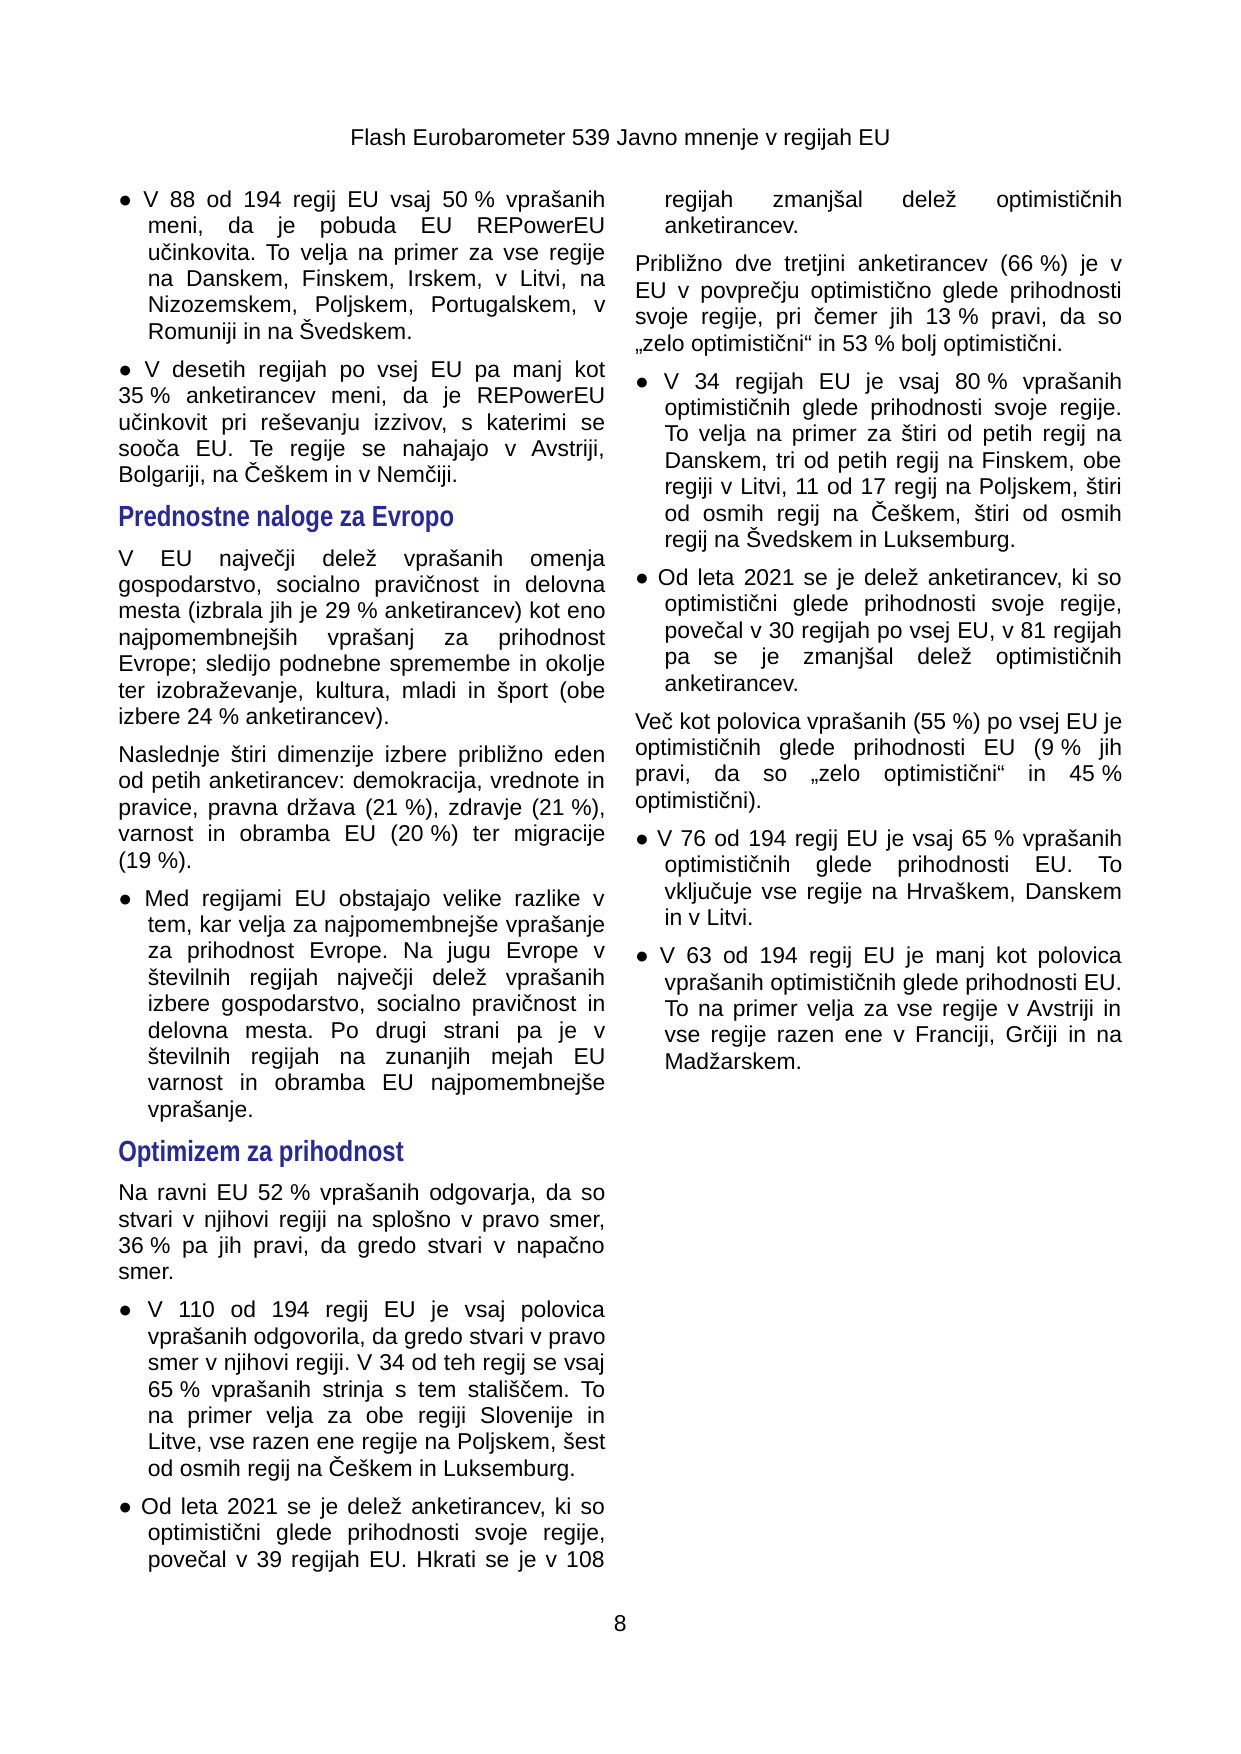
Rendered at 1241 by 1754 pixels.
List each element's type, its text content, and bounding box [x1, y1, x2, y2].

text ● V 63 od 194 regij EU je manj kot polovica vprašanih optimističnih glede prihodnosti EU. To na primer velja za vse regije v Avstriji in vse regije razen ene v Franciji, Grčiji in na Madžarskem. [635, 942, 1122, 1074]
text ● Od leta 2021 se je delež anketirancev, ki so optimistični glede prihodnosti svoje regije, povečal v 39 regijah EU. Hkrati se je v 108 [118, 1493, 605, 1572]
text Približno dve tretjini anketirancev (66 %) je v EU v povprečju optimistično glede prihodnosti svoje regije, pri čemer jih 13 % pravi, da so „zelo optimistični“ in 53 % bolj optimistični. [635, 250, 1122, 356]
text Prednostne naloge za Evropo [118, 499, 605, 533]
text ● V 110 od 194 regij EU je vsaj polovica vprašanih odgovorila, da gredo stvari v pravo smer v njihovi regiji. V 34 od teh regij se vsaj 65 % vprašanih strinja s tem stališčem. To na primer velja za obe regiji Slovenije in Litve, vse razen ene regije na Poljskem, šest od osmih regij na Češkem in Luksemburg. [118, 1296, 605, 1481]
text regijah zmanjšal delež optimističnih anketirancev. [635, 186, 1122, 238]
text Naslednje štiri dimenzije izbere približno eden od petih anketirancev: demokracija, vrednote in pravice, pravna država (21 %), zdravje (21 %), varnost in obramba EU (20 %) ter migracije (19 %). [118, 741, 605, 873]
text ● V 34 regijah EU je vsaj 80 % vprašanih optimističnih glede prihodnosti svoje regije. To velja na primer za štiri od petih regij na Danskem, tri od petih regij na Finskem, obe regiji v Litvi, 11 od 17 regij na Poljskem, štiri od osmih regij na Češkem, štiri od osmih regij na Švedskem in Luksemburg. [635, 368, 1122, 552]
text ● Med regijami EU obstajajo velike razlike v tem, kar velja za najpomembnejše vprašanje za prihodnost Evrope. Na jugu Evrope v številnih regijah največji delež vprašanih izbere gospodarstvo, socialno pravičnost in delovna mesta. Po drugi strani pa je v številnih regijah na zunanjih mejah EU varnost in obramba EU najpomembnejše vprašanje. [118, 885, 605, 1122]
text ● V desetih regijah po vsej EU pa manj kot 35 % anketirancev meni, da je REPowerEU učinkovit pri reševanju izzivov, s katerimi se sooča EU. Te regije se nahajajo v Avstriji, Bolgariji, na Češkem in v Nemčiji. [118, 356, 605, 488]
text ● V 76 od 194 regij EU je vsaj 65 % vprašanih optimističnih glede prihodnosti EU. To vključuje vse regije na Hrvaškem, Danskem in v Litvi. [635, 825, 1122, 930]
text Na ravni EU 52 % vprašanih odgovarja, da so stvari v njihovi regiji na splošno v pravo smer, 36 % pa jih pravi, da gredo stvari v napačno smer. [118, 1179, 605, 1284]
text Več kot polovica vprašanih (55 %) po vsej EU je optimističnih glede prihodnosti EU (9 % jih pravi, da so „zelo optimistični“ in 45 % optimistični). [635, 708, 1122, 813]
text ● V 88 od 194 regij EU vsaj 50 % vprašanih meni, da je pobuda EU REPowerEU učinkovita. To velja na primer za vse regije na Danskem, Finskem, Irskem, v Litvi, na Nizozemskem, Poljskem, Portugalskem, v Romuniji in na Švedskem. [118, 186, 605, 344]
text V EU največji delež vprašanih omenja gospodarstvo, socialno pravičnost in delovna mesta (izbrala jih je 29 % anketirancev) kot eno najpomembnejših vprašanj za prihodnost Evrope; sledijo podnebne spremembe in okolje ter izobraževanje, kultura, mladi in šport (obe izbere 24 % anketirancev). [118, 545, 605, 729]
text ● Od leta 2021 se je delež anketirancev, ki so optimistični glede prihodnosti svoje regije, povečal v 30 regijah po vsej EU, v 81 regijah pa se je zmanjšal delež optimističnih anketirancev. [635, 564, 1122, 696]
text Optimizem za prihodnost [118, 1134, 605, 1167]
